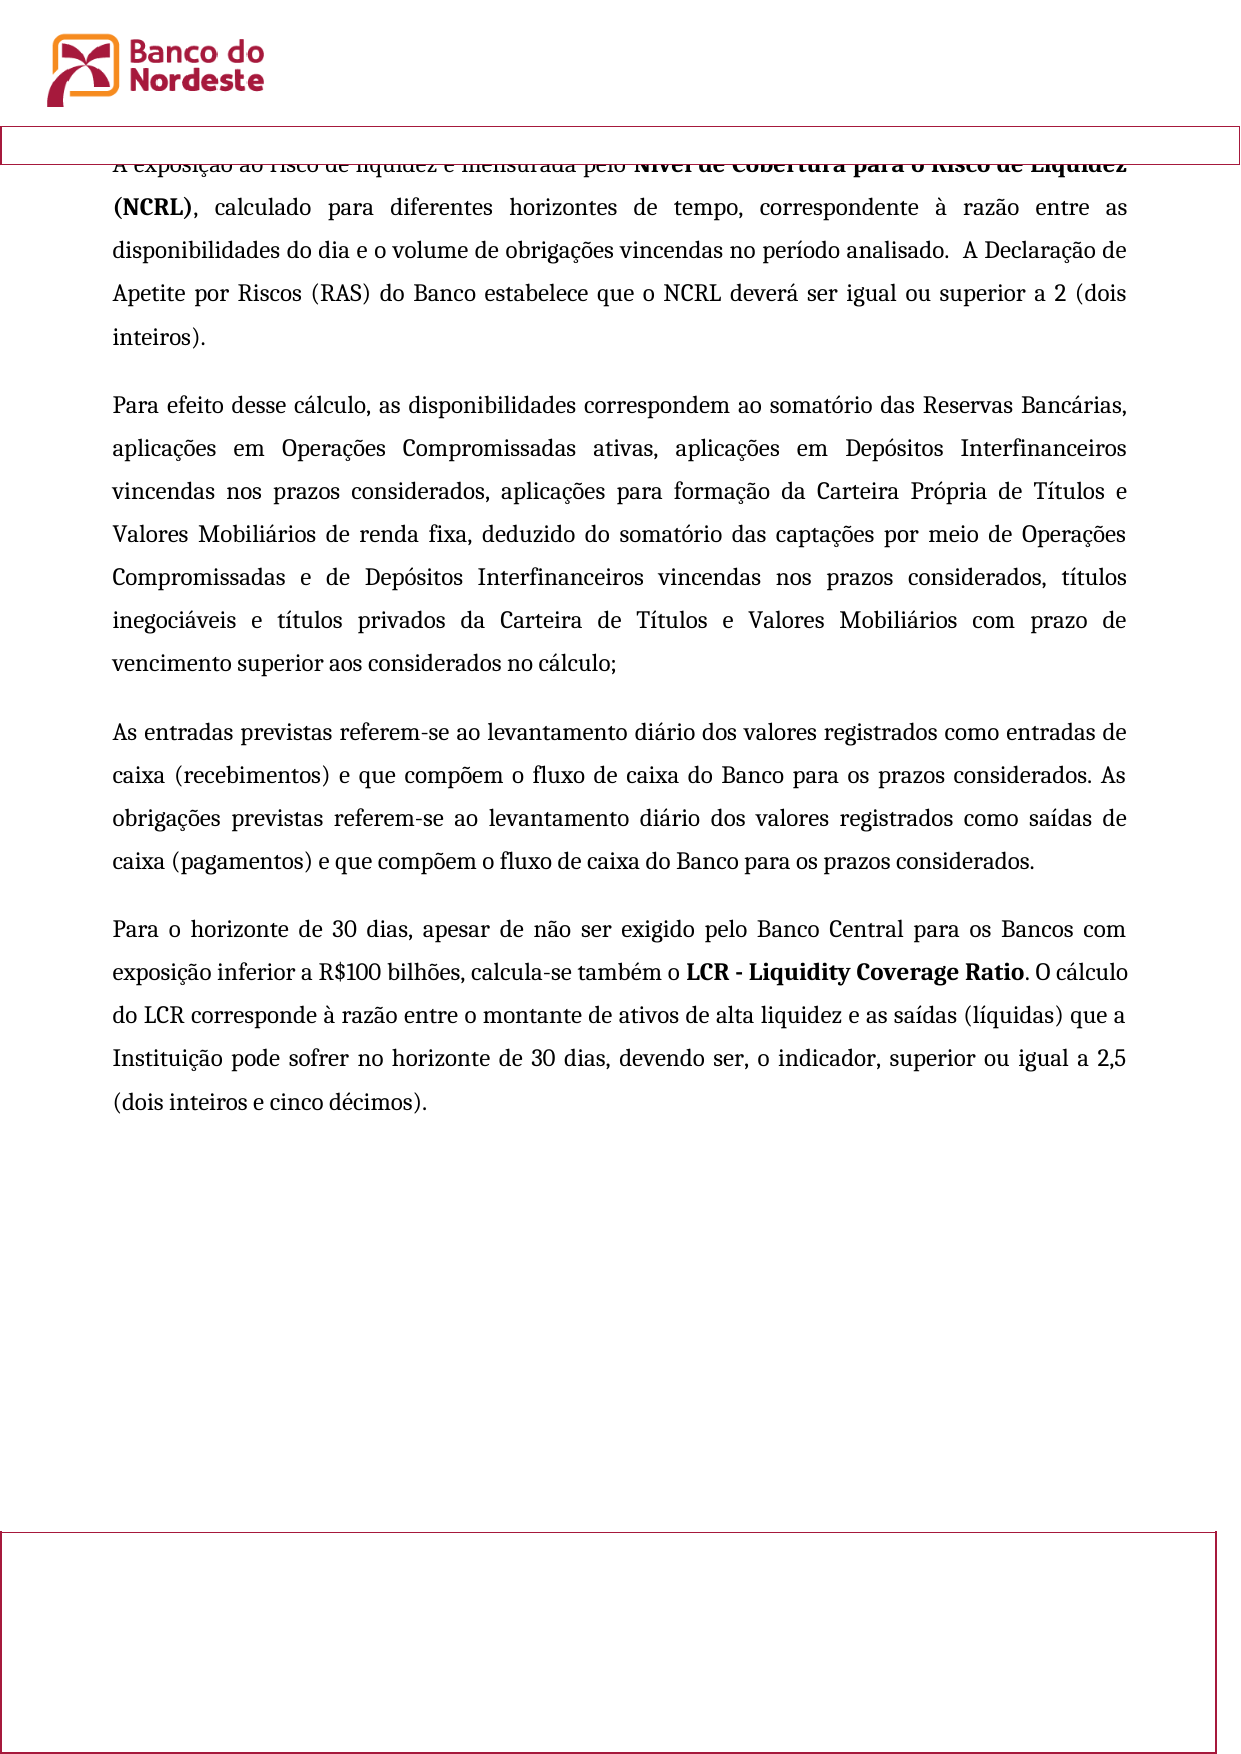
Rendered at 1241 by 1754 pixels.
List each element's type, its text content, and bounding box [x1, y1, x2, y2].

text As entradas previstas referem-se ao levantamento diário dos valores registrados como entradas de caixa (recebimentos) e que compõem o fluxo de caixa do Banco para os prazos considerados. As obrigações previstas referem-se ao levantamento diário dos valores registrados como saídas de caixa (pagamentos) e que compõem o fluxo de caixa do Banco para os prazos considerados. [112, 717, 1128, 876]
text Para efeito desse cálculo, as disponibilidades correspondem ao somatório das Reservas Bancárias, aplicações em Operações Compromissadas ativas, aplicações em Depósitos Interfinanceiros vincendas nos prazos considerados, aplicações para formação da Carteira Própria de Títulos e Valores Mobiliários de renda fixa, deduzido do somatório das captações por meio de Operações Compromissadas e de Depósitos Interfinanceiros vincendas nos prazos considerados, títulos inegociáveis e títulos privados da Carteira de Títulos e Valores Mobiliários com prazo de vencimento superior aos considerados no cálculo; [112, 391, 1128, 678]
text Para o horizonte de 30 dias, apesar de não ser exigido pelo Banco Central para os Bancos com exposição inferior a R$100 bilhões, calcula-se também o LCR - Liquidity Coverage Ratio. O cálculo do LCR corresponde à razão entre o montante de ativos de alta liquidez e as saídas (líquidas) que a Instituição pode sofrer no horizonte de 30 dias, devendo ser, o indicador, superior ou igual a 2,5 (dois inteiros e cinco décimos). [112, 915, 1128, 1116]
text A exposição ao risco de liquidez é mensurada pelo Nível de Cobertura para o Risco de Liquidez (NCRL), calculado para diferentes horizontes de tempo, correspondente à razão entre as disponibilidades do dia e o volume de obrigações vincendas no período analisado. A Declaração de Apetite por Riscos (RAS) do Banco estabelece que o NCRL deverá ser igual ou superior a 2 (dois inteiros). [112, 165, 1128, 351]
